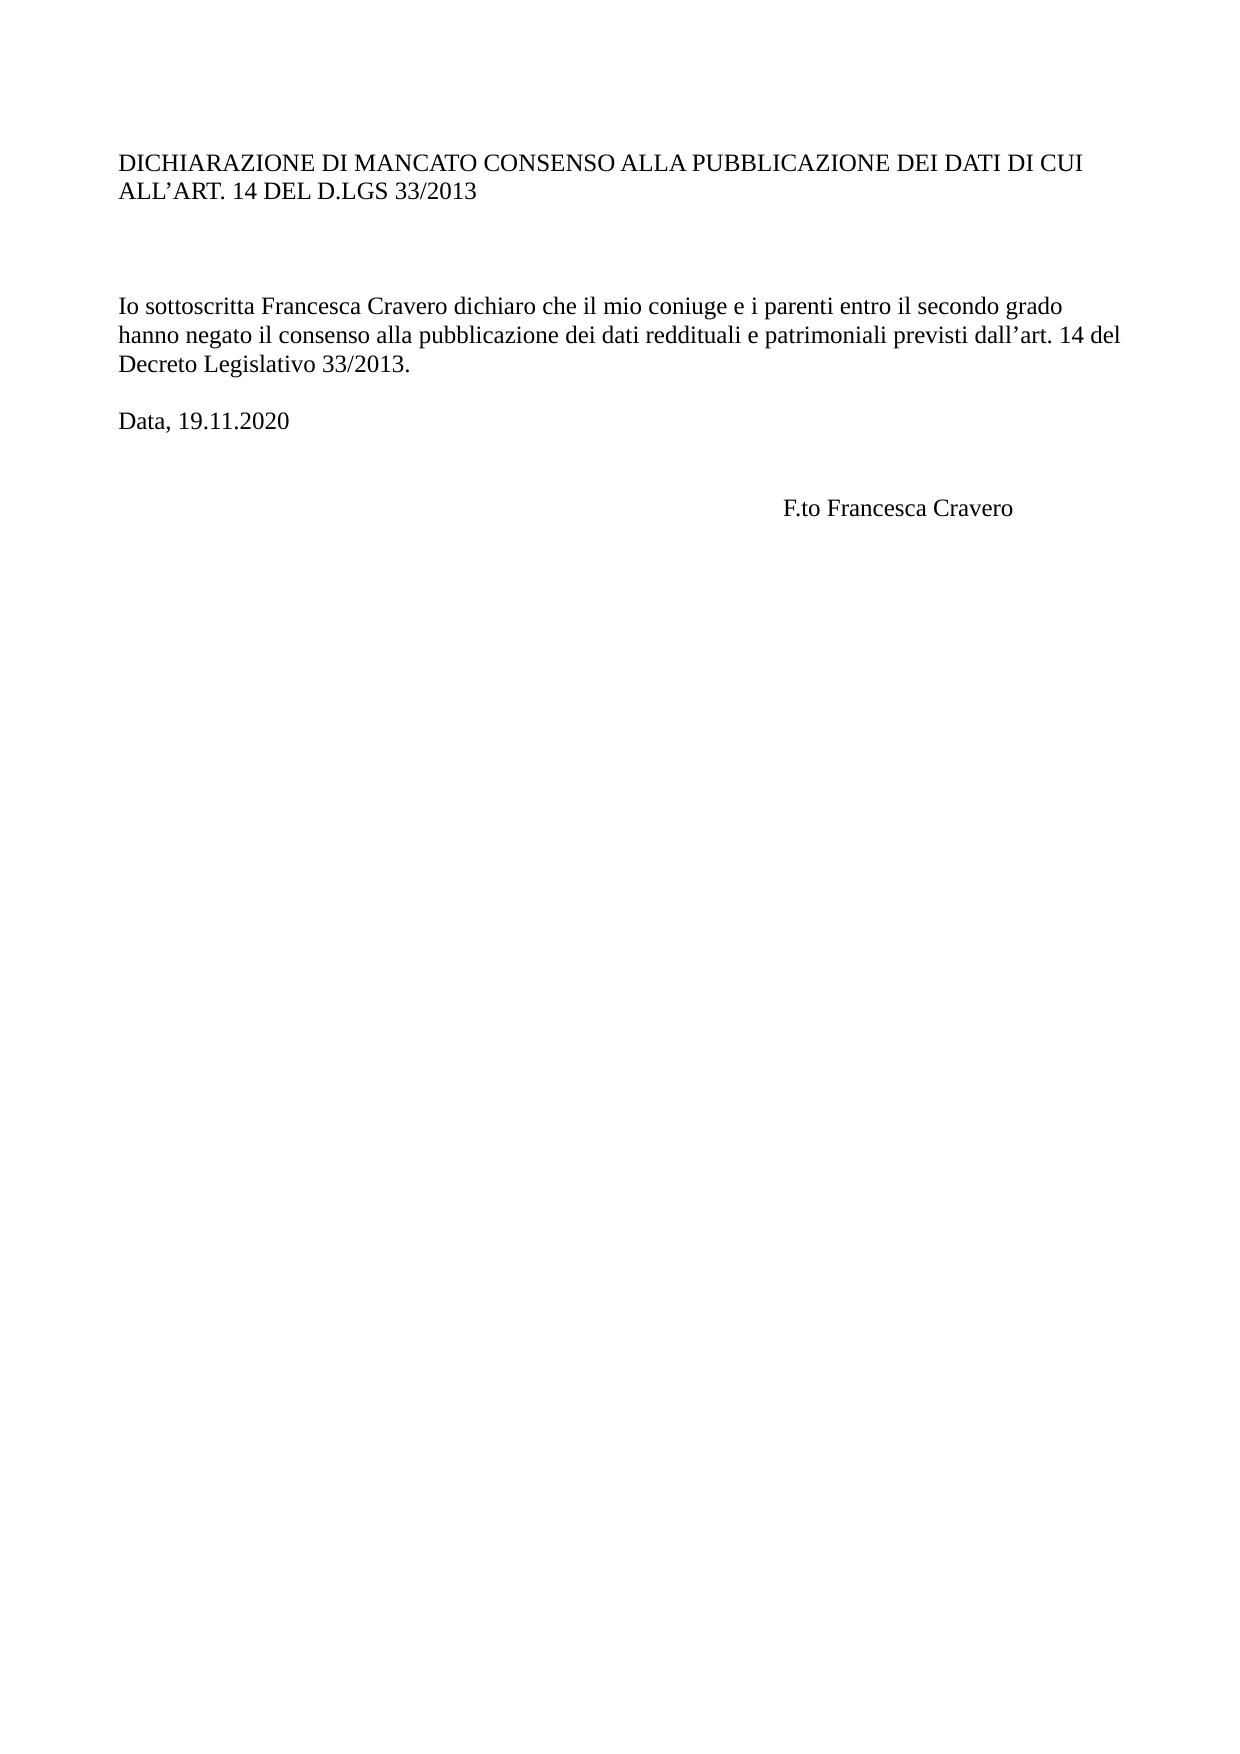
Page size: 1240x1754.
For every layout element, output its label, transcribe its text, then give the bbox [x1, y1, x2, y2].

text F.to Francesca Cravero [709, 493, 1122, 521]
text DICHIARAZIONE DI MANCATO CONSENSO ALLA PUBBLICAZIONE DEI DATI DI CUI ALL’ART. 14 DEL D.LGS 33/2013 [118, 148, 1122, 205]
text Data, 19.11.2020 [118, 406, 1122, 435]
text Io sottoscritta Francesca Cravero dichiaro che il mio coniuge e i parenti entro il secondo grado hanno negato il consenso alla pubblicazione dei dati reddituali e patrimoniali previsti dall’art. 14 del Decreto Legislativo 33/2013. [118, 291, 1122, 378]
